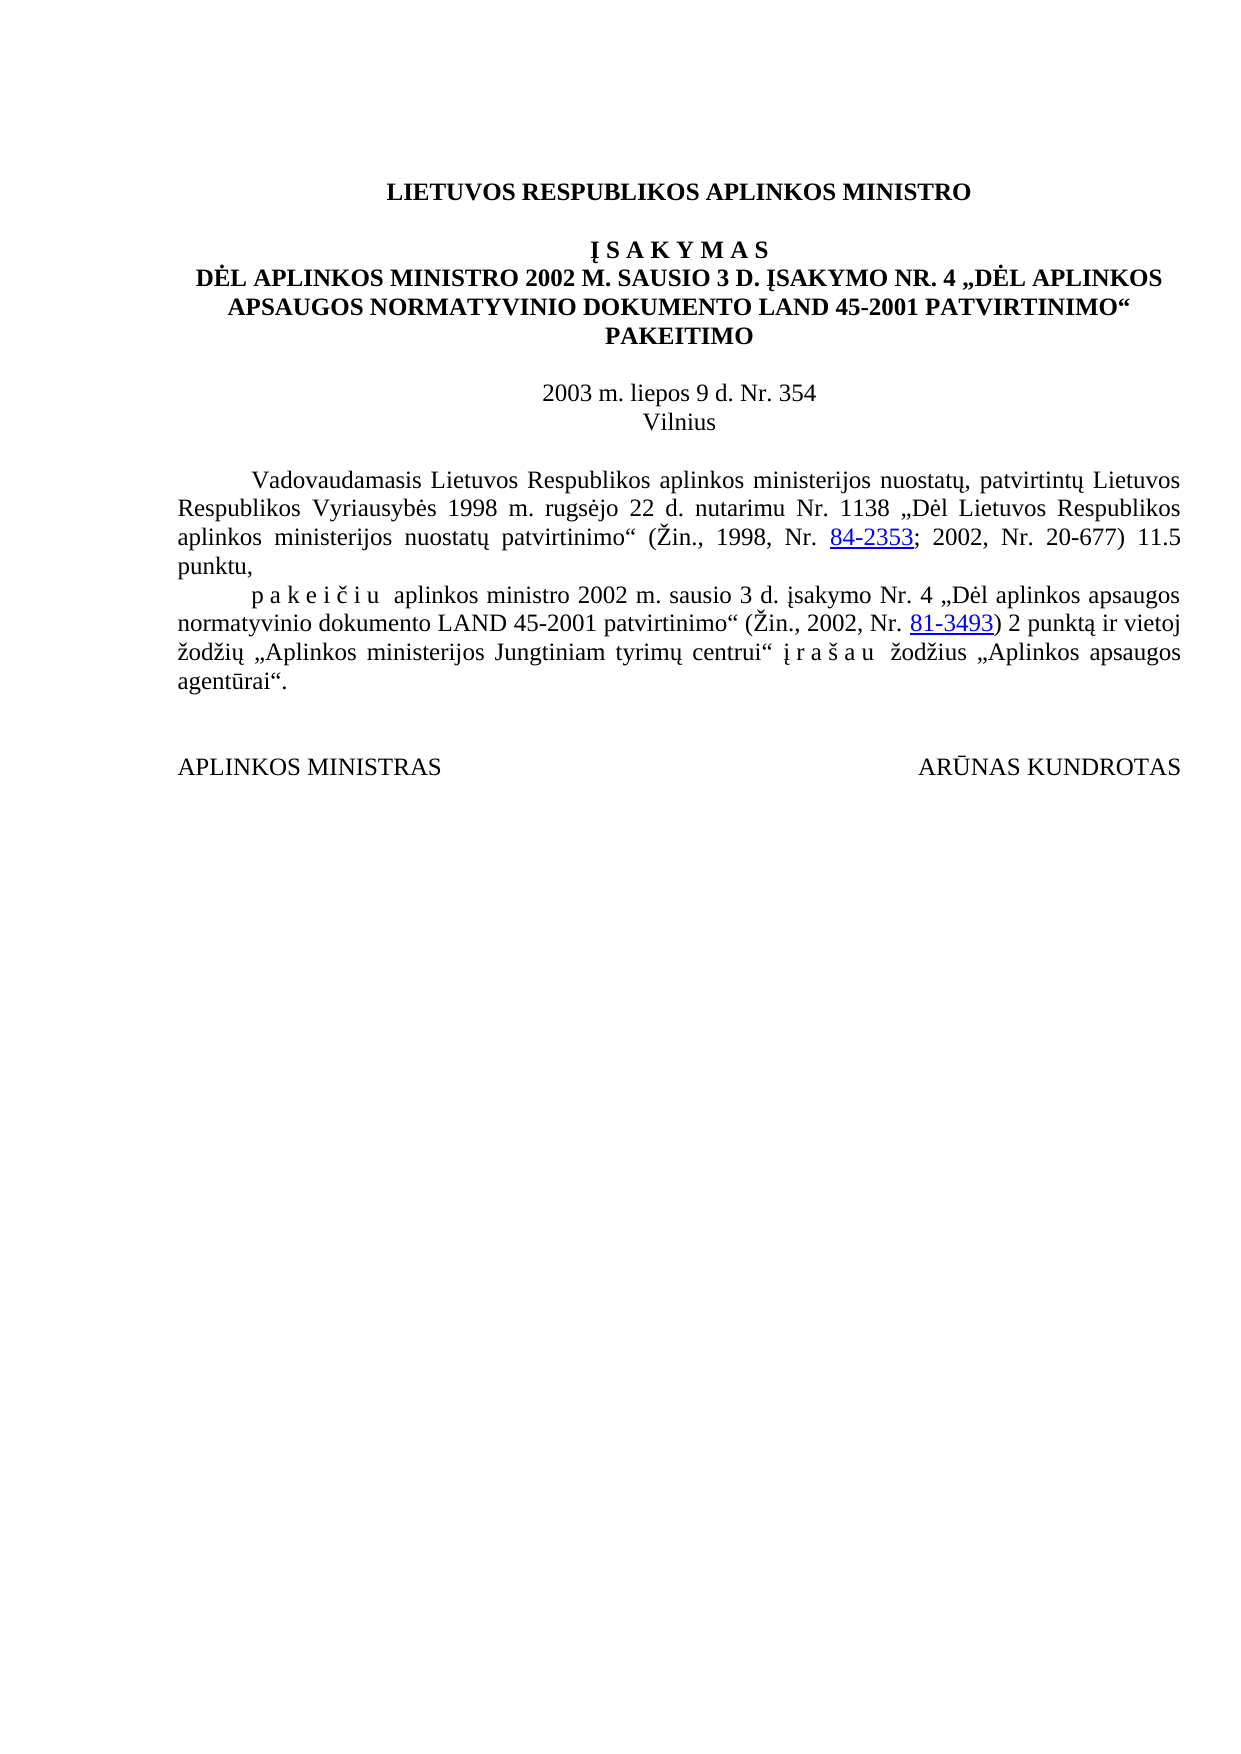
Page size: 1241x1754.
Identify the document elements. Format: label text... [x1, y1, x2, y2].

text Vilnius [177, 407, 1181, 436]
text APLINKOS MINISTRAS ARŪNAS KUNDROTAS [177, 752, 1181, 781]
text 2003 m. liepos 9 d. Nr. 354 [177, 378, 1181, 407]
text LIETUVOS RESPUBLIKOS APLINKOS MINISTRO [177, 177, 1181, 206]
text Vadovaudamasis Lietuvos Respublikos aplinkos ministerijos nuostatų, patvirtintų Lietuvos Respublikos Vyriausybės 1998 m. rugsėjo 22 d. nutarimu Nr. 1138 „Dėl Lietuvos Respublikos aplinkos ministerijos nuostatų patvirtinimo“ (Žin., 1998, Nr. 84-2353; 2002, Nr. 20-677) 11.5 punktu, [177, 465, 1181, 580]
text pakeičiu aplinkos ministro 2002 m. sausio 3 d. įsakymo Nr. 4 „Dėl aplinkos apsaugos normatyvinio dokumento LAND 45-2001 patvirtinimo“ (Žin., 2002, Nr. 81-3493) 2 punktą ir vietoj žodžių „Aplinkos ministerijos Jungtiniam tyrimų centrui“ įrašau žodžius „Aplinkos apsaugos agentūrai“. [177, 580, 1181, 695]
text Į S A K Y M A S [177, 235, 1181, 263]
text dėl aplinkos ministro 2002 m. sausio 3 d. įsakymo Nr. 4 „dėl aplinkos apsaugos normatyvinio dokumento land 45-2001 patvirtinimo“ pakeitimo [177, 263, 1181, 350]
